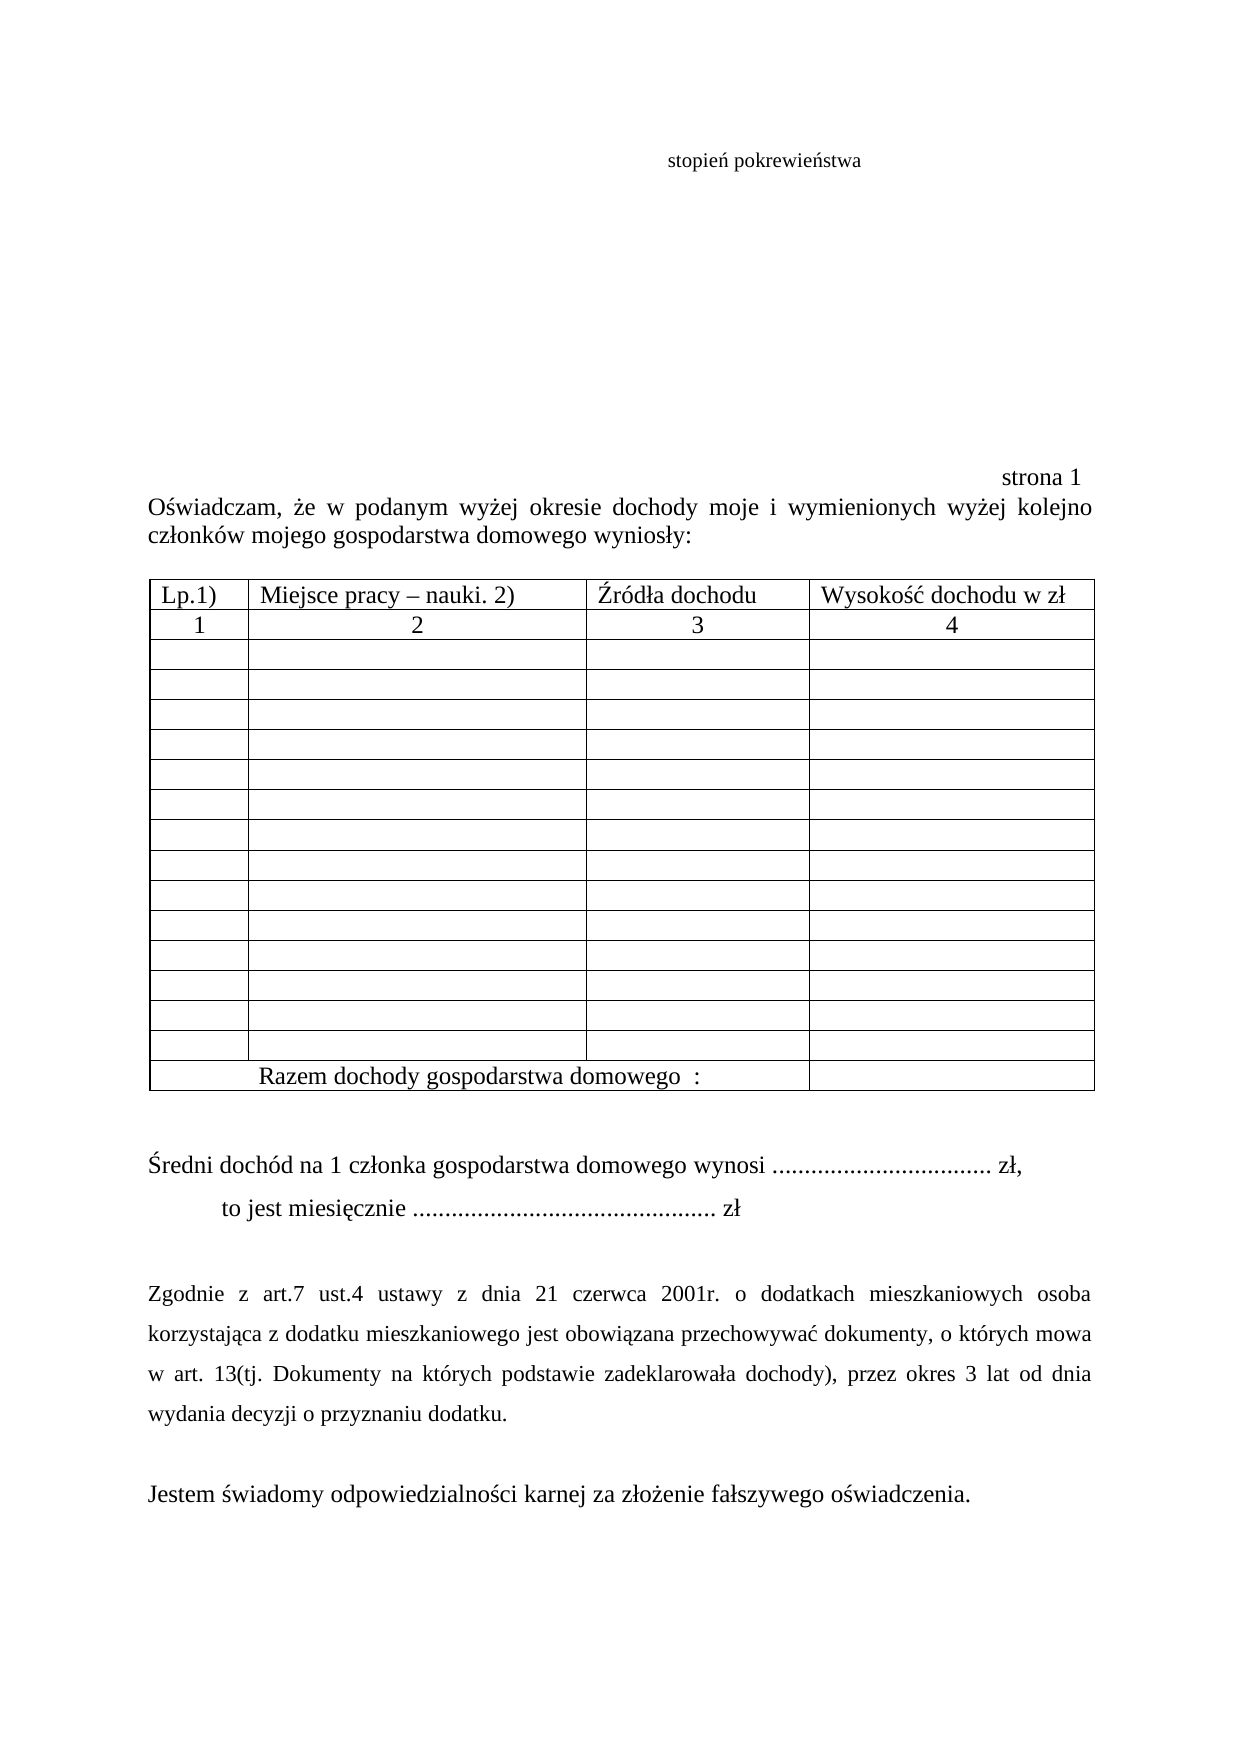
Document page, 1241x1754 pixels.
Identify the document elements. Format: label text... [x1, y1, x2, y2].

table_cell [587, 941, 809, 970]
table_cell [249, 971, 586, 1000]
table_header Lp.1) [151, 580, 248, 609]
table_cell [151, 1001, 248, 1030]
table_cell [810, 730, 1094, 759]
table_cell [151, 700, 248, 729]
table_cell [810, 911, 1094, 940]
table_cell [151, 941, 248, 970]
table_cell [151, 971, 248, 1000]
table_cell [249, 881, 586, 910]
table_cell [151, 730, 248, 759]
table_cell [810, 640, 1094, 669]
table_cell [810, 760, 1094, 789]
text Oświadczam, że w podanym wyżej okresie dochody moje i wymienionych wyżej kolejno członków mojego gospodarstwa domowego wyniosły: [148, 491, 1093, 549]
table_cell [810, 1031, 1094, 1060]
table_cell [810, 1001, 1094, 1030]
table_cell [249, 911, 586, 940]
table_cell [249, 670, 586, 699]
table_cell [249, 851, 586, 879]
table_cell Razem dochody gospodarstwa domowego : [151, 1061, 809, 1090]
table_cell 3 [587, 610, 809, 639]
table_cell [151, 820, 248, 849]
table_cell [810, 1061, 1094, 1090]
table_cell [810, 790, 1094, 819]
table_cell [810, 820, 1094, 849]
table_cell [587, 1001, 809, 1030]
table_cell [249, 1031, 586, 1060]
text Zgodnie z art.7 ust.4 ustawy z dnia 21 czerwca 2001r. o dodatkach mieszkaniowych osoba korzystająca z dodatku mieszkaniowego jest obowiązana przechowywać dokumenty, o których mowa w art. 13(tj. Dokumenty na których podstawie zadeklarowała dochody), przez okres 3 lat od dnia wydania decyzji o przyznaniu dodatku. [148, 1280, 1093, 1426]
table_cell [587, 851, 809, 879]
table_cell [587, 730, 809, 759]
table_cell [151, 760, 248, 789]
text Średni dochód na 1 członka gospodarstwa domowego wynosi .................................. zł, [148, 1149, 1093, 1178]
table_cell [151, 1031, 248, 1060]
table_cell [587, 911, 809, 940]
table_cell 1 [151, 610, 248, 639]
table_cell [249, 820, 586, 849]
table_cell [587, 640, 809, 669]
table_cell [151, 851, 248, 879]
table_cell [151, 911, 248, 940]
table_cell [587, 971, 809, 1000]
table_header Źródła dochodu [587, 580, 809, 609]
table_cell [249, 700, 586, 729]
table_cell [249, 790, 586, 819]
text Jestem świadomy odpowiedzialności karnej za złożenie fałszywego oświadczenia. [148, 1479, 1093, 1508]
table_cell [249, 640, 586, 669]
table_cell [151, 790, 248, 819]
table_cell [810, 670, 1094, 699]
table_cell [587, 881, 809, 910]
table_cell 2 [249, 610, 586, 639]
table_cell [810, 941, 1094, 970]
table_cell [249, 941, 586, 970]
table_cell [810, 700, 1094, 729]
table_cell [151, 881, 248, 910]
table_cell [810, 851, 1094, 879]
table_cell [249, 730, 586, 759]
table_cell [249, 1001, 586, 1030]
table_cell [249, 760, 586, 789]
table_cell [151, 640, 248, 669]
table_cell [810, 881, 1094, 910]
text to jest miesięcznie ............................................... zł [148, 1193, 1093, 1222]
table_cell [587, 760, 809, 789]
text stopień pokrewieństwa [148, 148, 1093, 172]
table_cell [587, 670, 809, 699]
text strona 1 [148, 462, 1093, 491]
table_cell [587, 1031, 809, 1060]
table_cell [587, 700, 809, 729]
table_cell [810, 971, 1094, 1000]
table_cell [587, 820, 809, 849]
table_cell 4 [810, 610, 1094, 639]
table_header Miejsce pracy – nauki. 2) [249, 580, 586, 609]
table_cell [587, 790, 809, 819]
table_header Wysokość dochodu w zł [810, 580, 1094, 609]
table_cell [151, 670, 248, 699]
